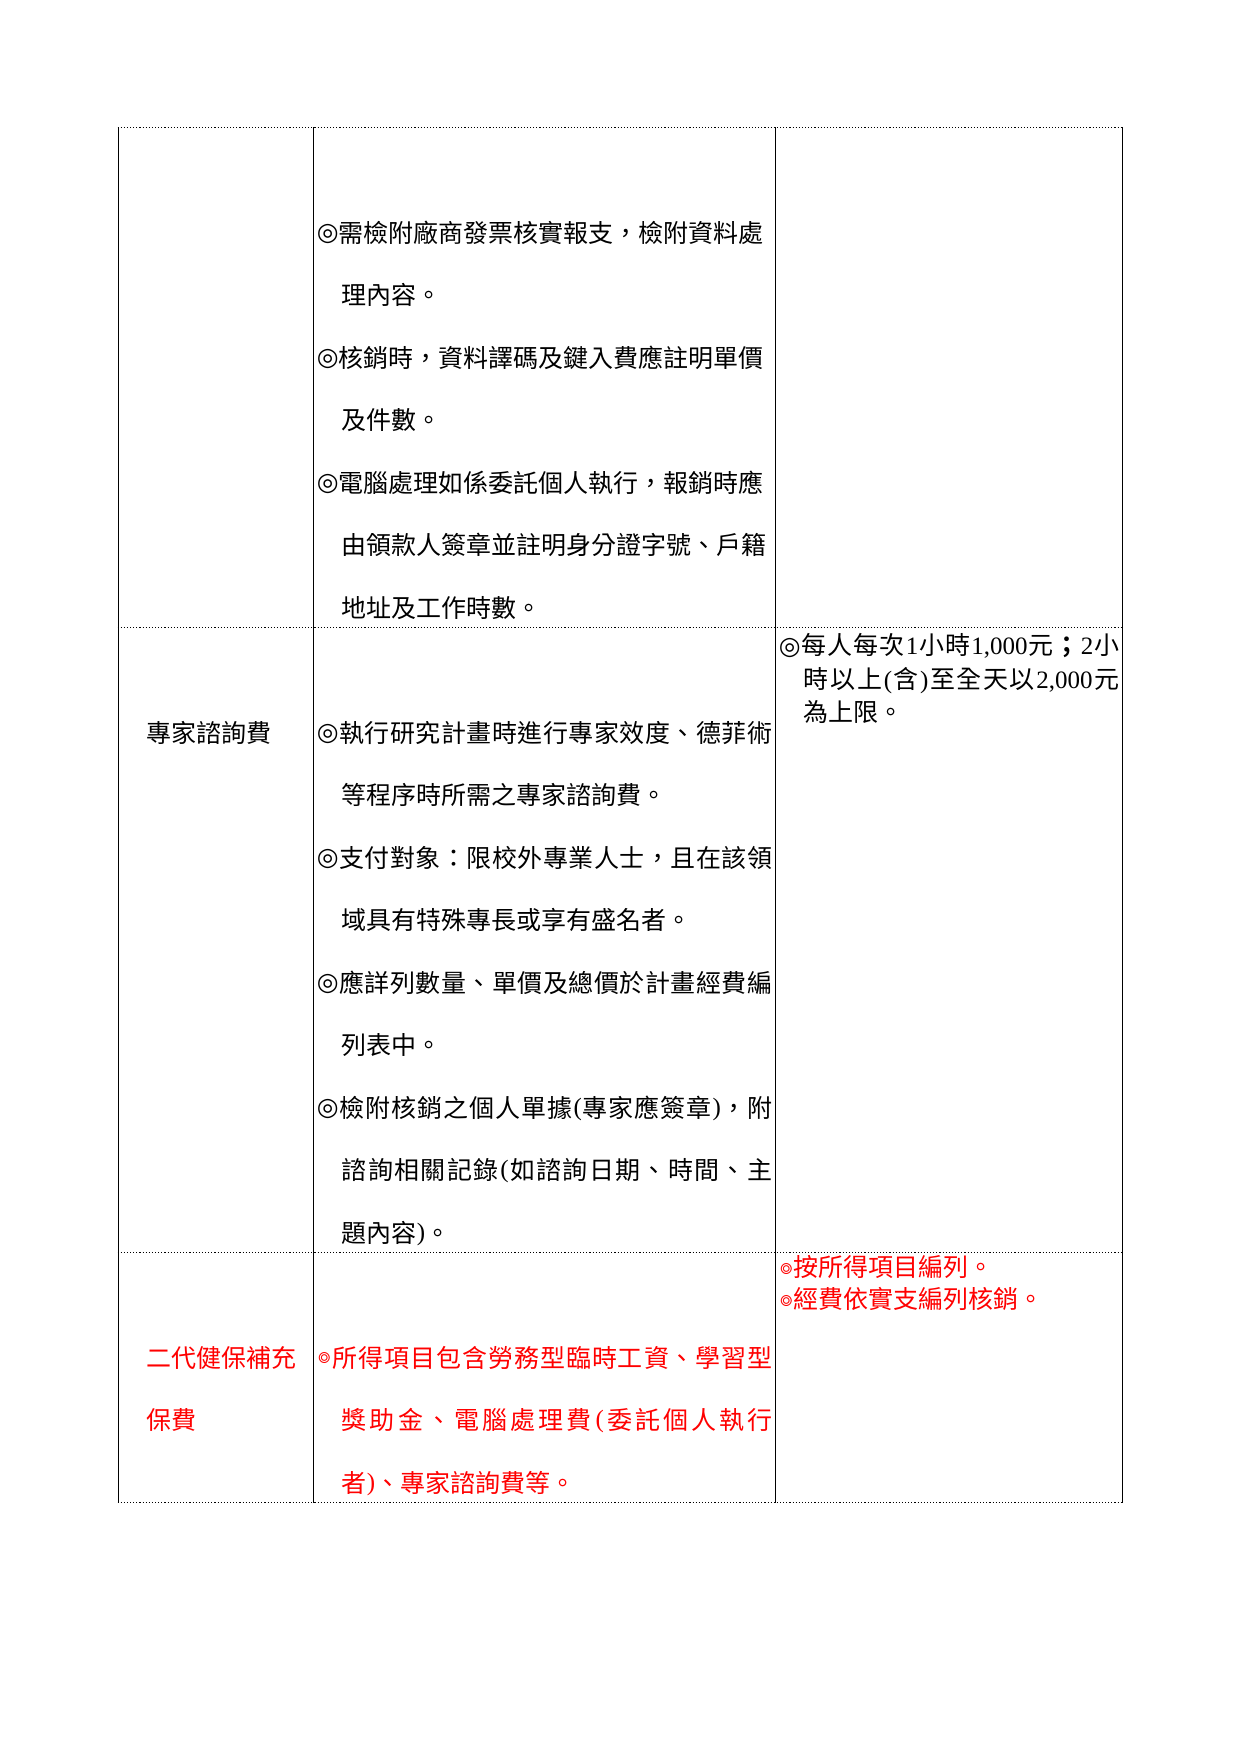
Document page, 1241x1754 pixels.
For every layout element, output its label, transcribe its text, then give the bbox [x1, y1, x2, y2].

table_cell ◎每人每次1小時1,000元；2小時以上(含)至全天以2,000元為上限。 [776, 627, 1122, 1252]
table_cell 二代健保補充保費 [119, 1252, 313, 1502]
table_cell 專家諮詢費 [119, 627, 313, 1252]
table_cell [776, 127, 1122, 627]
table_cell ◎需檢附廠商發票核實報支，檢附資料處理內容。 ◎核銷時，資料譯碼及鍵入費應註明單價及件數。 ◎電腦處理如係委託個人執行，報銷時應由領款人簽章並註明身分證字號、戶籍地址及工作時數。 [314, 127, 775, 627]
table_cell ◎按所得項目編列。 ◎經費依實支編列核銷。 [776, 1252, 1122, 1502]
table_cell [119, 127, 313, 627]
table_cell ◎執行研究計畫時進行專家效度、德菲術等程序時所需之專家諮詢費。 ◎支付對象：限校外專業人士，且在該領域具有特殊專長或享有盛名者。 ◎應詳列數量、單價及總價於計畫經費編列表中。 ◎檢附核銷之個人單據(專家應簽章)，附諮詢相關記錄(如諮詢日期、時間、主題內容)。 [314, 627, 775, 1252]
table_cell ◎所得項目包含勞務型臨時工資、學習型獎助金、電腦處理費(委託個人執行者)、專家諮詢費等。 [314, 1252, 775, 1502]
